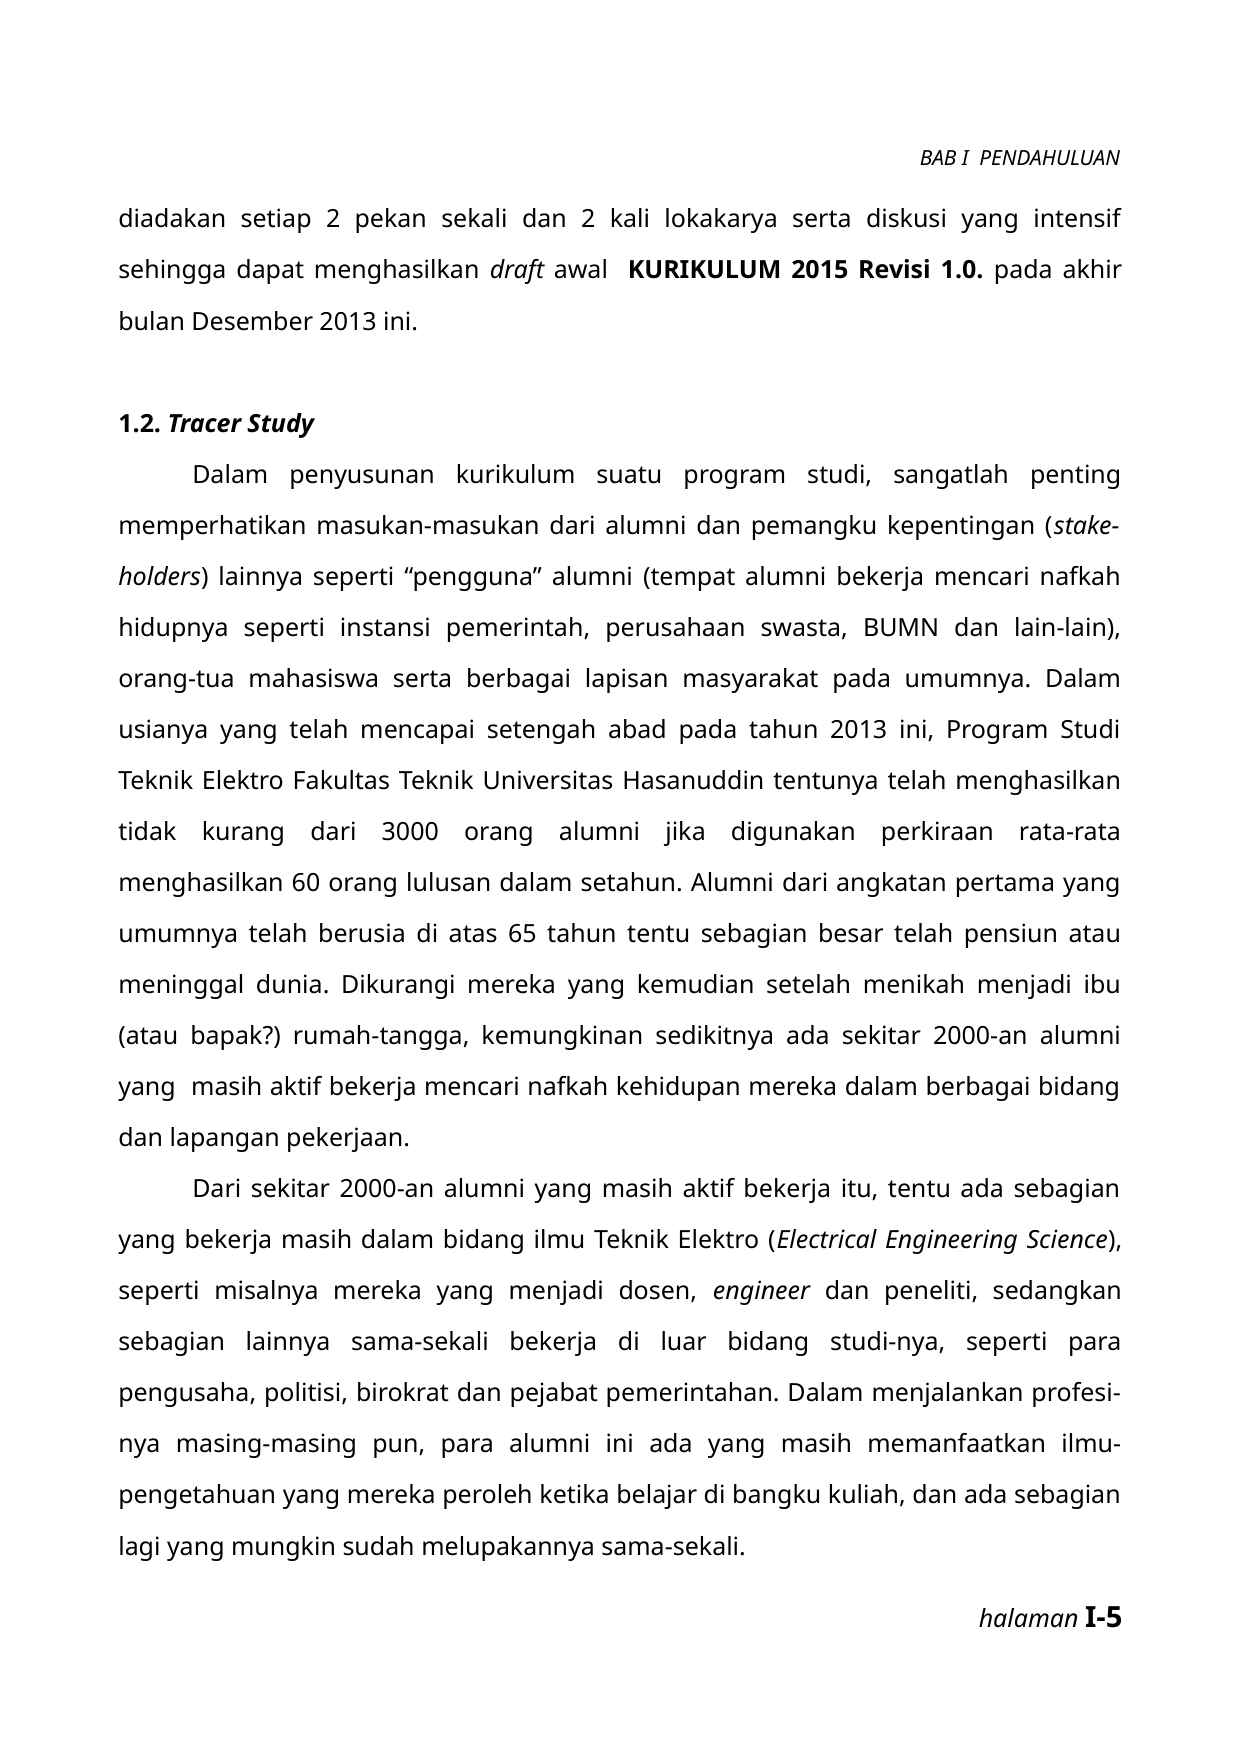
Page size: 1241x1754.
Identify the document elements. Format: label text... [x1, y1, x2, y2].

list 1.2. Tracer Study [118, 405, 1122, 439]
text diadakan setiap 2 pekan sekali dan 2 kali lokakarya serta diskusi yang intensif sehingga dapat menghasilkan draft awal KURIKULUM 2015 Revisi 1.0. pada akhir bulan Desember 2013 ini. [118, 201, 1122, 337]
text Dari sekitar 2000-an alumni yang masih aktif bekerja itu, tentu ada sebagian yang bekerja masih dalam bidang ilmu Teknik Elektro (Electrical Engineering Science), seperti misalnya mereka yang menjadi dosen, engineer dan peneliti, sedangkan sebagian lainnya sama-sekali bekerja di luar bidang studi-nya, seperti para pengusaha, politisi, birokrat dan pejabat pemerintahan. Dalam menjalankan profesi-nya masing-masing pun, para alumni ini ada yang masih memanfaatkan ilmu-pengetahuan yang mereka peroleh ketika belajar di bangku kuliah, dan ada sebagian lagi yang mungkin sudah melupakannya sama-sekali. [118, 1171, 1122, 1562]
text Dalam penyusunan kurikulum suatu program studi, sangatlah penting memperhatikan masukan-masukan dari alumni dan pemangku kepentingan (stake-holders) lainnya seperti “pengguna” alumni (tempat alumni bekerja mencari nafkah hidupnya seperti instansi pemerintah, perusahaan swasta, BUMN dan lain-lain), orang-tua mahasiswa serta berbagai lapisan masyarakat pada umumnya. Dalam usianya yang telah mencapai setengah abad pada tahun 2013 ini, Program Studi Teknik Elektro Fakultas Teknik Universitas Hasanuddin tentunya telah menghasilkan tidak kurang dari 3000 orang alumni jika digunakan perkiraan rata-rata menghasilkan 60 orang lulusan dalam setahun. Alumni dari angkatan pertama yang umumnya telah berusia di atas 65 tahun tentu sebagian besar telah pensiun atau meninggal dunia. Dikurangi mereka yang kemudian setelah menikah menjadi ibu (atau bapak?) rumah-tangga, kemungkinan sedikitnya ada sekitar 2000-an alumni yang masih aktif bekerja mencari nafkah kehidupan mereka dalam berbagai bidang dan lapangan pekerjaan. [118, 456, 1122, 1154]
